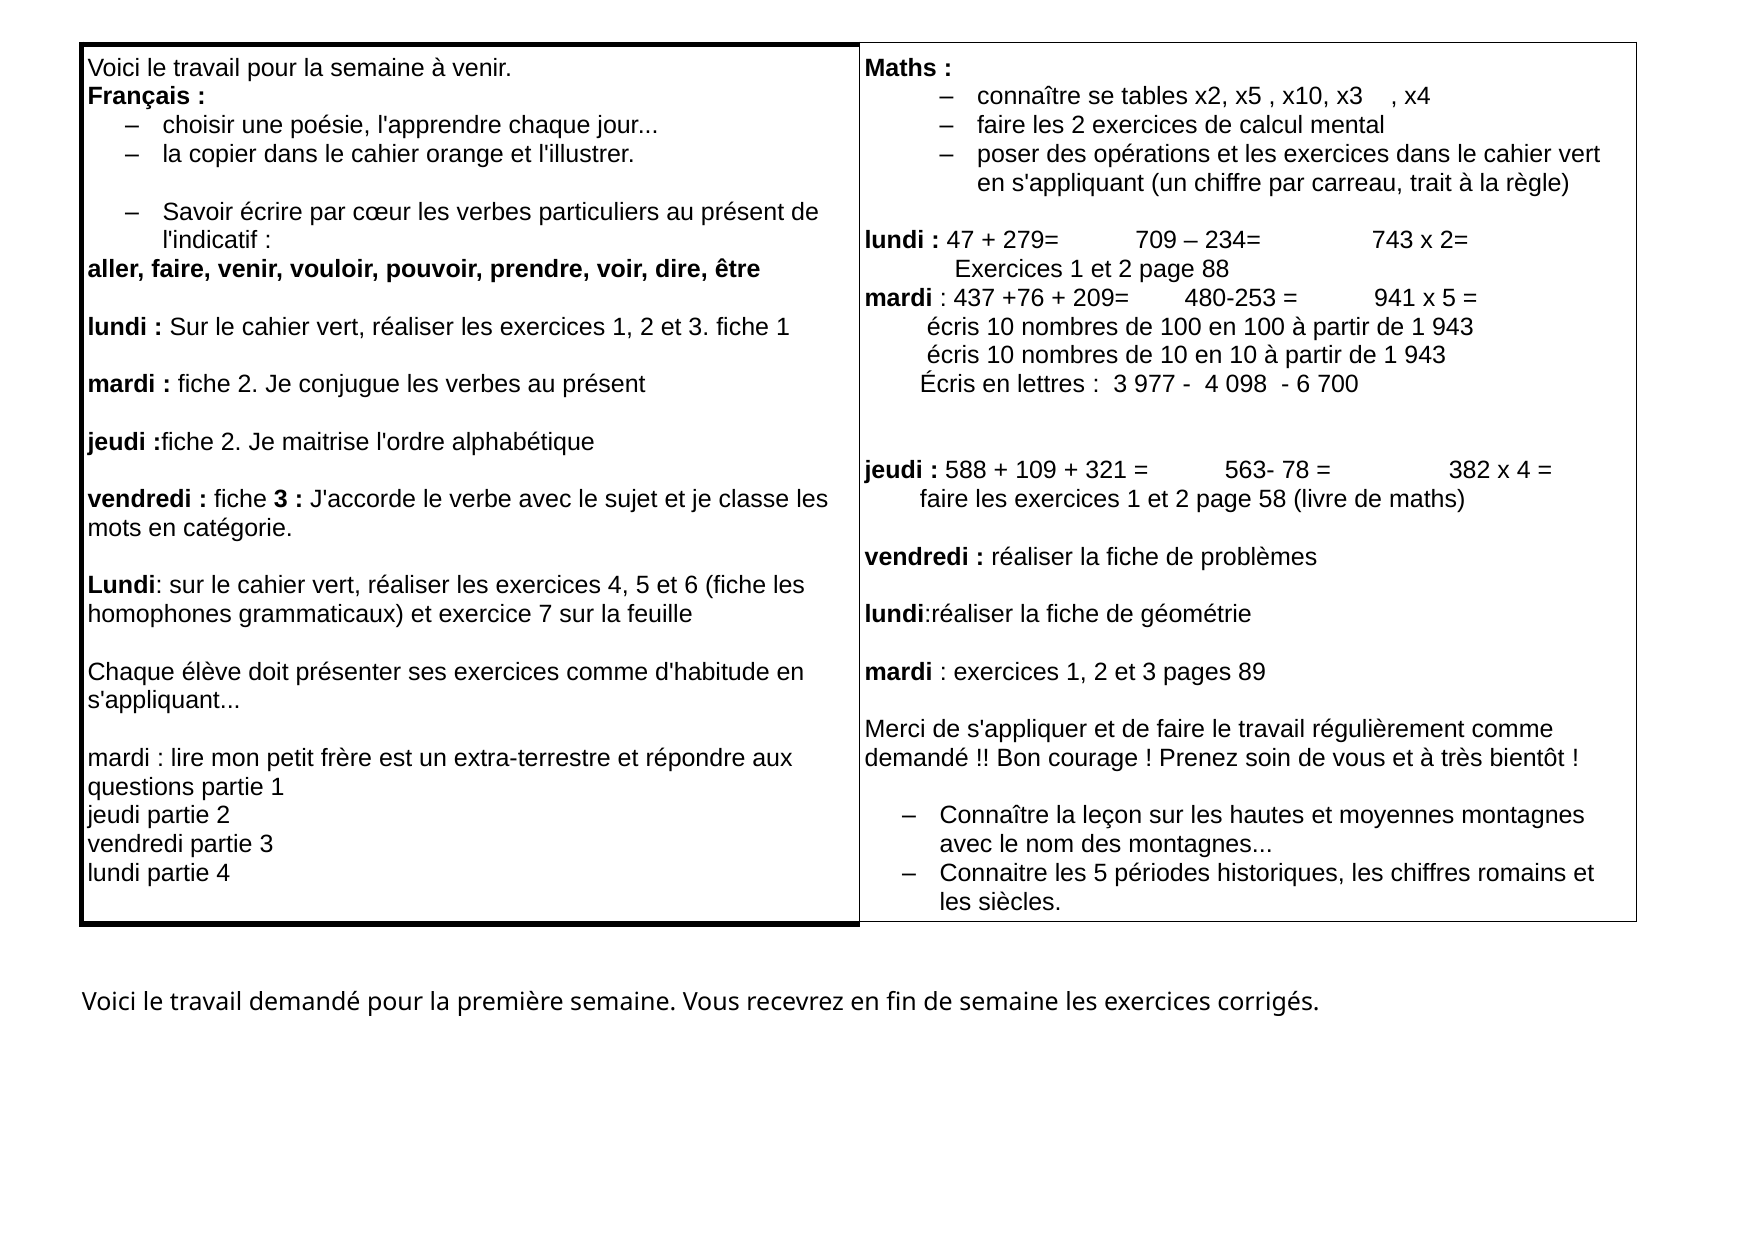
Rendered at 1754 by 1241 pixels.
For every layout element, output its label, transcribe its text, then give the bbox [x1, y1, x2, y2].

table_header Maths : connaître se tables x2, x5 , x10, x3 , x4 faire les 2 exercices de calcul mental poser des opérations et les exercices dans le cahier vert en s'appliquant (un chiffre par carreau, trait à la règle) lundi : 47 + 279= 709 – 234= 743 x 2= Exercices 1 et 2 page 88 mardi : 437 +76 + 209= 480-253 = 941 x 5 = écris 10 nombres de 100 en 100 à partir de 1 943 écris 10 nombres de 10 en 10 à partir de 1 943 Écris en lettres : 3 977 - 4 098 - 6 700 jeudi : 588 + 109 + 321 = 563- 78 = 382 x 4 = faire les exercices 1 et 2 page 58 (livre de maths) vendredi : réaliser la fiche de problèmes lundi:réaliser la fiche de géométrie mardi : exercices 1, 2 et 3 pages 89 Merci de s'appliquer et de faire le travail régulièrement comme demandé !! Bon courage ! Prenez soin de vous et à très bientôt ! Connaître la leçon sur les hautes et moyennes montagnes avec le nom des montagnes... Connaitre les 5 périodes historiques, les chiffres romains et les siècles. [860, 43, 1636, 921]
text Voici le travail demandé pour la première semaine. Vous recevrez en fin de semaine les exercices corrigés. [82, 984, 1636, 1018]
table_header Voici le travail pour la semaine à venir. Français : choisir une poésie, l'apprendre chaque jour... la copier dans le cahier orange et l'illustrer. Savoir écrire par cœur les verbes particuliers au présent de l'indicatif : aller, faire, venir, vouloir, pouvoir, prendre, voir, dire, être lundi : Sur le cahier vert, réaliser les exercices 1, 2 et 3. fiche 1 mardi : fiche 2. Je conjugue les verbes au présent jeudi :fiche 2. Je maitrise l'ordre alphabétique vendredi : fiche 3 : J'accorde le verbe avec le sujet et je classe les mots en catégorie. Lundi: sur le cahier vert, réaliser les exercices 4, 5 et 6 (fiche les homophones grammaticaux) et exercice 7 sur la feuille Chaque élève doit présenter ses exercices comme d'habitude en s'appliquant... mardi : lire mon petit frère est un extra-terrestre et répondre aux questions partie 1 jeudi partie 2 vendredi partie 3 lundi partie 4 [84, 47, 859, 921]
